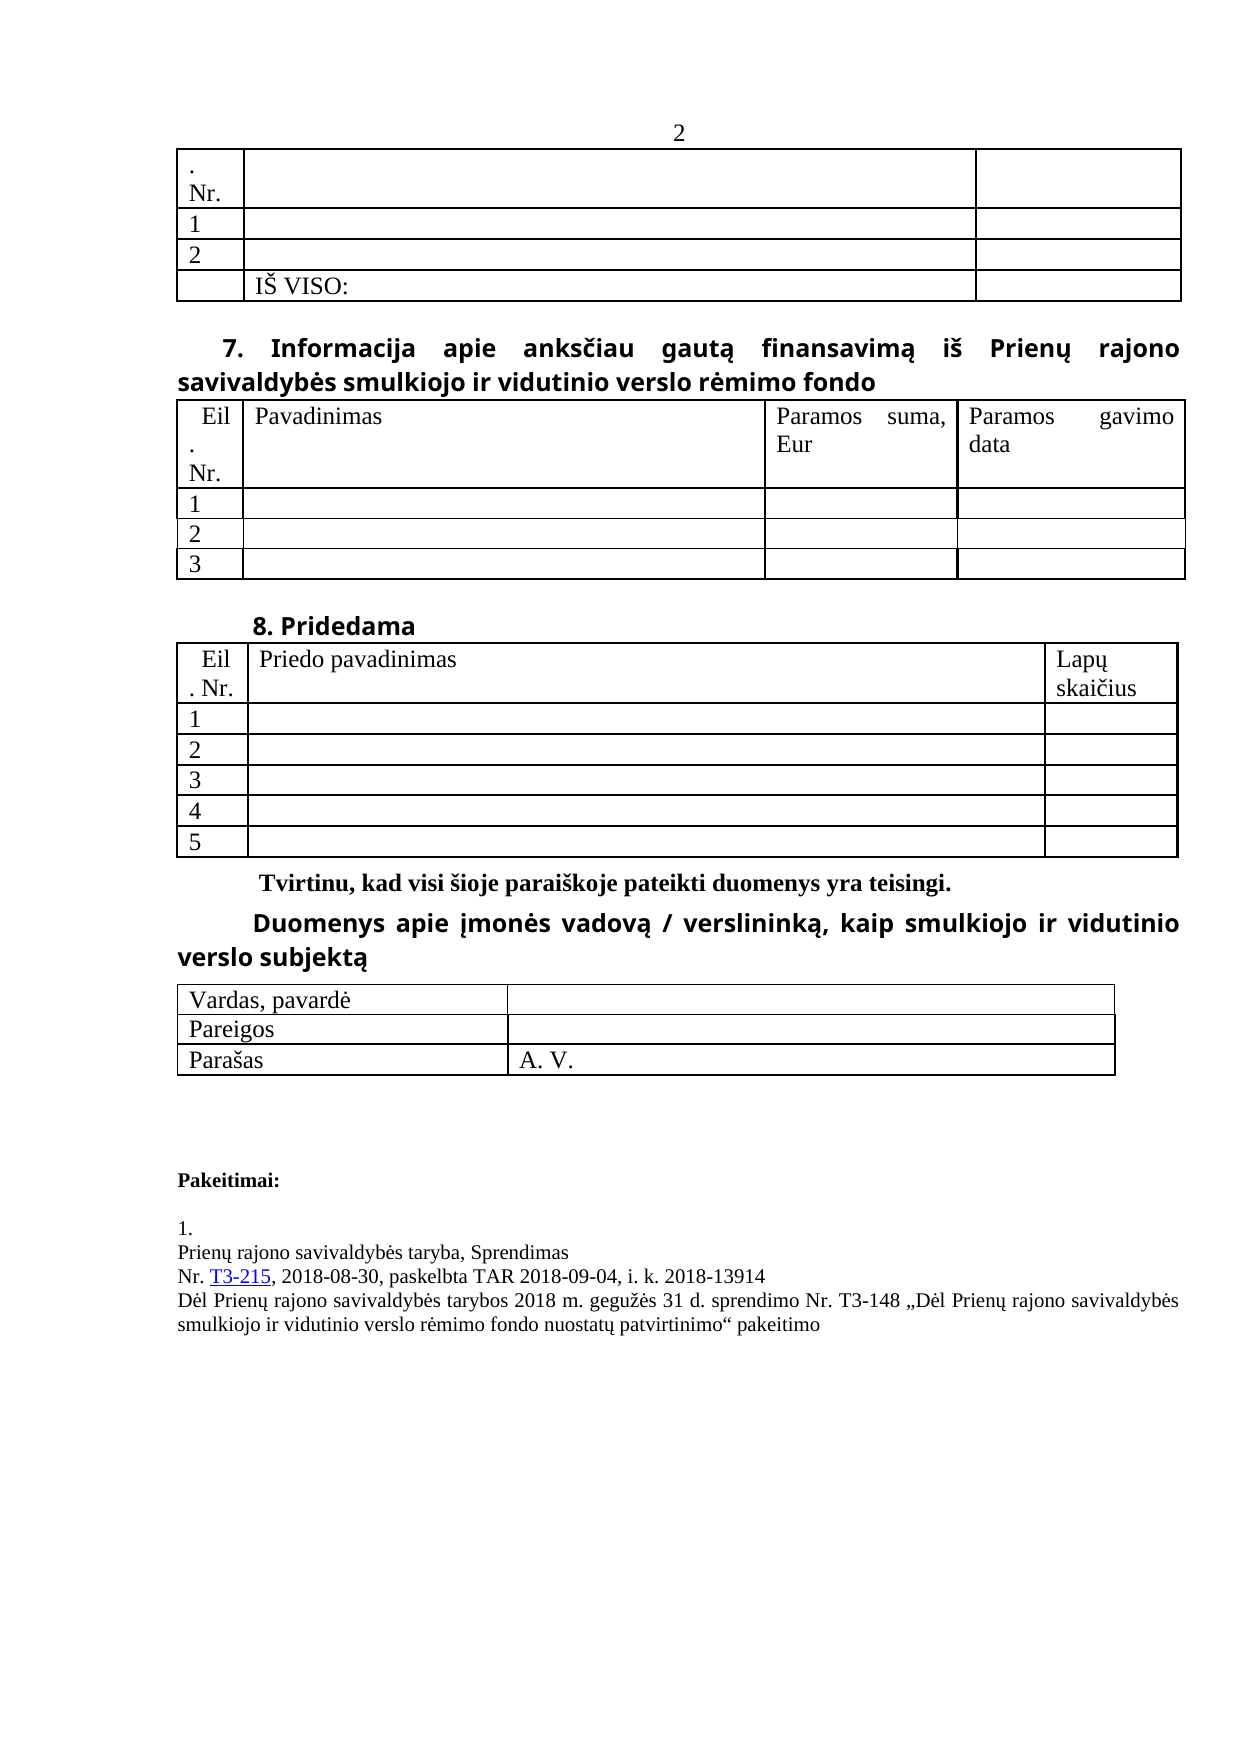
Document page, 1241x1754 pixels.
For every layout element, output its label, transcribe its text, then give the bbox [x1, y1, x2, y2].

table_cell [249, 766, 1044, 794]
table_cell Parašas [178, 1045, 507, 1074]
table_cell [766, 519, 957, 548]
table_cell [245, 240, 975, 269]
table_cell [249, 735, 1044, 763]
text 8. Pridedama [177, 608, 1181, 642]
table_cell [244, 489, 764, 518]
table_header Priedo pavadinimas [249, 644, 1044, 702]
table_cell [977, 209, 1180, 238]
table_cell 4 [178, 796, 247, 825]
table_cell 3 [178, 549, 242, 577]
table_cell [245, 209, 975, 238]
table_cell [766, 549, 956, 577]
table_cell 1 [178, 489, 242, 518]
table_cell 3 [178, 766, 247, 794]
table_cell 1 [178, 704, 247, 733]
table_cell [249, 796, 1044, 825]
table_cell [244, 549, 764, 577]
table_header Eil. Nr. [178, 401, 242, 487]
table_cell [959, 549, 1184, 577]
table_header [245, 150, 975, 207]
table_cell A. V. [509, 1045, 1114, 1074]
table_header Vardas, pavardė [178, 985, 507, 1013]
table_header Paramos suma, Eur [766, 401, 956, 487]
text 1. [177, 1216, 1181, 1240]
table_cell [1046, 796, 1176, 825]
table_cell [249, 704, 1044, 733]
table_cell Pareigos [178, 1015, 507, 1043]
table_header Pavadinimas [244, 401, 764, 487]
table_cell [1046, 827, 1176, 856]
table_cell [1046, 766, 1176, 794]
table_header . Nr. [178, 150, 243, 207]
text Dėl Prienų rajono savivaldybės tarybos 2018 m. gegužės 31 d. sprendimo Nr. T3-148 „Dėl Prienų rajono savivaldybės smulkiojo ir vidutinio verslo rėmimo fondo nuostatų patvirtinimo“ pakeitimo [177, 1288, 1181, 1336]
table_header Lapų skaičius [1046, 644, 1176, 702]
table_header Eil. Nr. [178, 644, 247, 702]
table_cell IŠ VISO: [245, 271, 975, 300]
text Duomenys apie įmonės vadovą / verslininką, kaip smulkiojo ir vidutinio verslo subjektą [177, 906, 1181, 974]
table_cell 2 [178, 735, 247, 763]
table_cell [977, 240, 1180, 269]
table_cell [249, 827, 1044, 856]
table_cell [958, 519, 1185, 548]
text Nr. T3-215, 2018-08-30, paskelbta TAR 2018-09-04, i. k. 2018-13914 [177, 1264, 1181, 1288]
text Prienų rajono savivaldybės taryba, Sprendimas [177, 1240, 1181, 1264]
table_cell [1046, 735, 1176, 763]
text Tvirtinu, kad visi šioje paraiškoje pateikti duomenys yra teisingi. [177, 868, 1181, 896]
table_header [977, 150, 1180, 207]
text Pakeitimai: [177, 1167, 1181, 1192]
table_cell [178, 271, 243, 300]
table_cell [959, 489, 1184, 518]
table_cell 1 [178, 209, 243, 238]
table_cell 2 [178, 519, 243, 548]
text 7. Informacija apie anksčiau gautą finansavimą iš Prienų rajono savivaldybės smulkiojo ir vidutinio verslo rėmimo fondo [177, 331, 1181, 399]
table_header [508, 985, 1114, 1013]
table_cell 2 [178, 240, 243, 269]
table_cell [977, 271, 1180, 300]
table_cell [509, 1015, 1114, 1043]
table_cell [766, 489, 956, 518]
table_cell 5 [178, 827, 247, 856]
table_cell [1046, 704, 1176, 733]
table_cell [244, 519, 764, 548]
table_header Paramos gavimo data [959, 401, 1184, 487]
